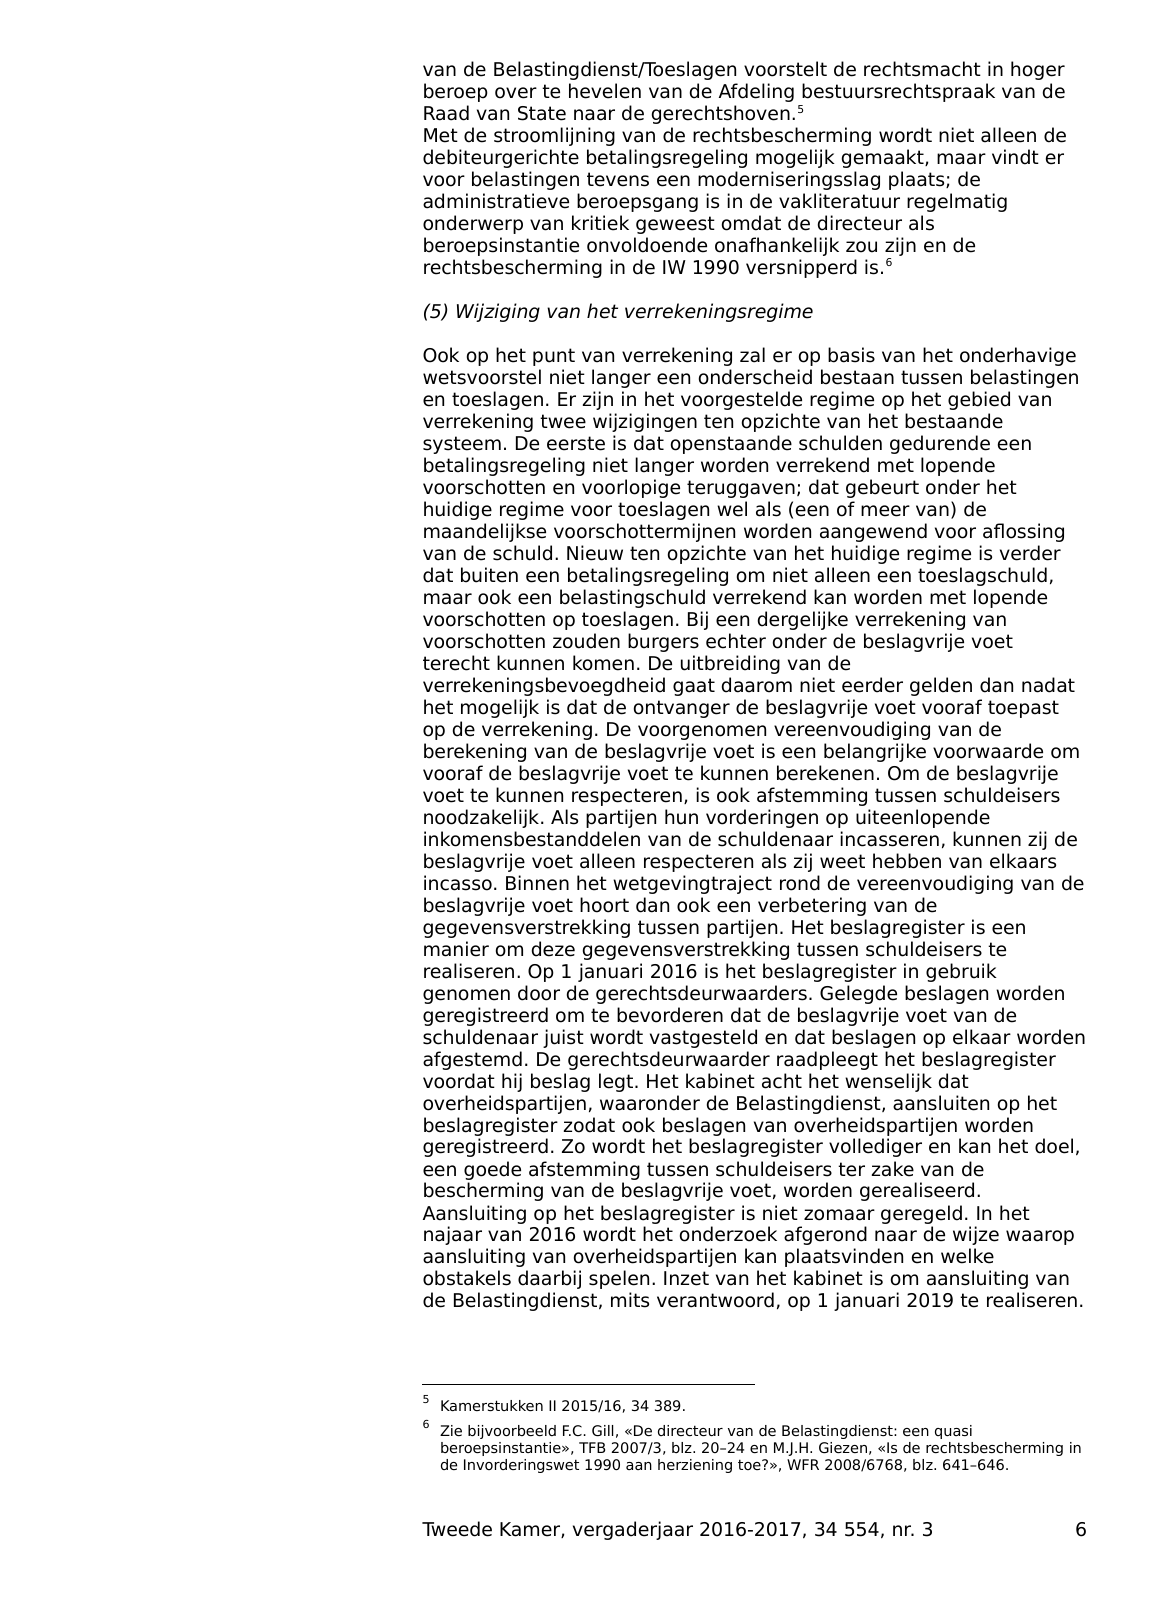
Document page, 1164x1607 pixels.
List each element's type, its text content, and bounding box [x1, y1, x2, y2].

text Kamerstukken II 2015/16, 34 389. [422, 1393, 1087, 1416]
text Zie bijvoorbeeld F.C. Gill, «De directeur van de Belastingdienst: een quasi beroepsinstantie», TFB 2007/3, blz. 20–24 en M.J.H. Giezen, «Is de rechtsbescherming in de Invorderingswet 1990 aan herziening toe?», WFR 2008/6768, blz. 641–646. [422, 1418, 1087, 1474]
subtitle (5) Wijziging van het verrekeningsregime [422, 301, 1087, 323]
text Met de stroomlijning van de rechtsbescherming wordt niet alleen de debiteurgerichte betalingsregeling mogelijk gemaakt, maar vindt er voor belastingen tevens een moderniseringsslag plaats; de administratieve beroepsgang is in de vakliteratuur regelmatig onderwerp van kritiek geweest omdat de directeur als beroepsinstantie onvoldoende onafhankelijk zou zijn en de rechtsbescherming in de IW 1990 versnipperd is. [422, 125, 1087, 279]
text Ook op het punt van verrekening zal er op basis van het onderhavige wetsvoorstel niet langer een onderscheid bestaan tussen belastingen en toeslagen. Er zijn in het voorgestelde regime op het gebied van verrekening twee wijzigingen ten opzichte van het bestaande systeem. De eerste is dat openstaande schulden gedurende een betalingsregeling niet langer worden verrekend met lopende voorschotten en voorlopige teruggaven; dat gebeurt onder het huidige regime voor toeslagen wel als (een of meer van) de maandelijkse voorschottermijnen worden aangewend voor aflossing van de schuld. Nieuw ten opzichte van het huidige regime is verder dat buiten een betalingsregeling om niet alleen een toeslagschuld, maar ook een belastingschuld verrekend kan worden met lopende voorschotten op toeslagen. Bij een dergelijke verrekening van voorschotten zouden burgers echter onder de beslagvrije voet terecht kunnen komen. De uitbreiding van de verrekeningsbevoegdheid gaat daarom niet eerder gelden dan nadat het mogelijk is dat de ontvanger de beslagvrije voet vooraf toepast op de verrekening. De voorgenomen vereenvoudiging van de berekening van de beslagvrije voet is een belangrijke voorwaarde om vooraf de beslagvrije voet te kunnen berekenen. Om de beslagvrije voet te kunnen respecteren, is ook afstemming tussen schuldeisers noodzakelijk. Als partijen hun vorderingen op uiteenlopende inkomensbestanddelen van de schuldenaar incasseren, kunnen zij de beslagvrije voet alleen respecteren als zij weet hebben van elkaars incasso. Binnen het wetgevingtraject rond de vereenvoudiging van de beslagvrije voet hoort dan ook een verbetering van de gegevensverstrekking tussen partijen. Het beslagregister is een manier om deze gegevensverstrekking tussen schuldeisers te realiseren. Op 1 januari 2016 is het beslagregister in gebruik genomen door de gerechtsdeurwaarders. Gelegde beslagen worden geregistreerd om te bevorderen dat de beslagvrije voet van de schuldenaar juist wordt vastgesteld en dat beslagen op elkaar worden afgestemd. De gerechtsdeurwaarder raadpleegt het beslagregister voordat hij beslag legt. Het kabinet acht het wenselijk dat overheidspartijen, waaronder de Belastingdienst, aansluiten op het beslagregister zodat ook beslagen van overheidspartijen worden geregistreerd. Zo wordt het beslagregister vollediger en kan het doel, een goede afstemming tussen schuldeisers ter zake van de bescherming van de beslagvrije voet, worden gerealiseerd. Aansluiting op het beslagregister is niet zomaar geregeld. In het najaar van 2016 wordt het onderzoek afgerond naar de wijze waarop aansluiting van overheidspartijen kan plaatsvinden en welke obstakels daarbij spelen. Inzet van het kabinet is om aansluiting van de Belastingdienst, mits verantwoord, op 1 januari 2019 te realiseren. [422, 345, 1087, 1312]
text van de Belastingdienst/Toeslagen voorstelt de rechtsmacht in hoger beroep over te hevelen van de Afdeling bestuursrechtspraak van de Raad van State naar de gerechtshoven. [422, 59, 1087, 125]
